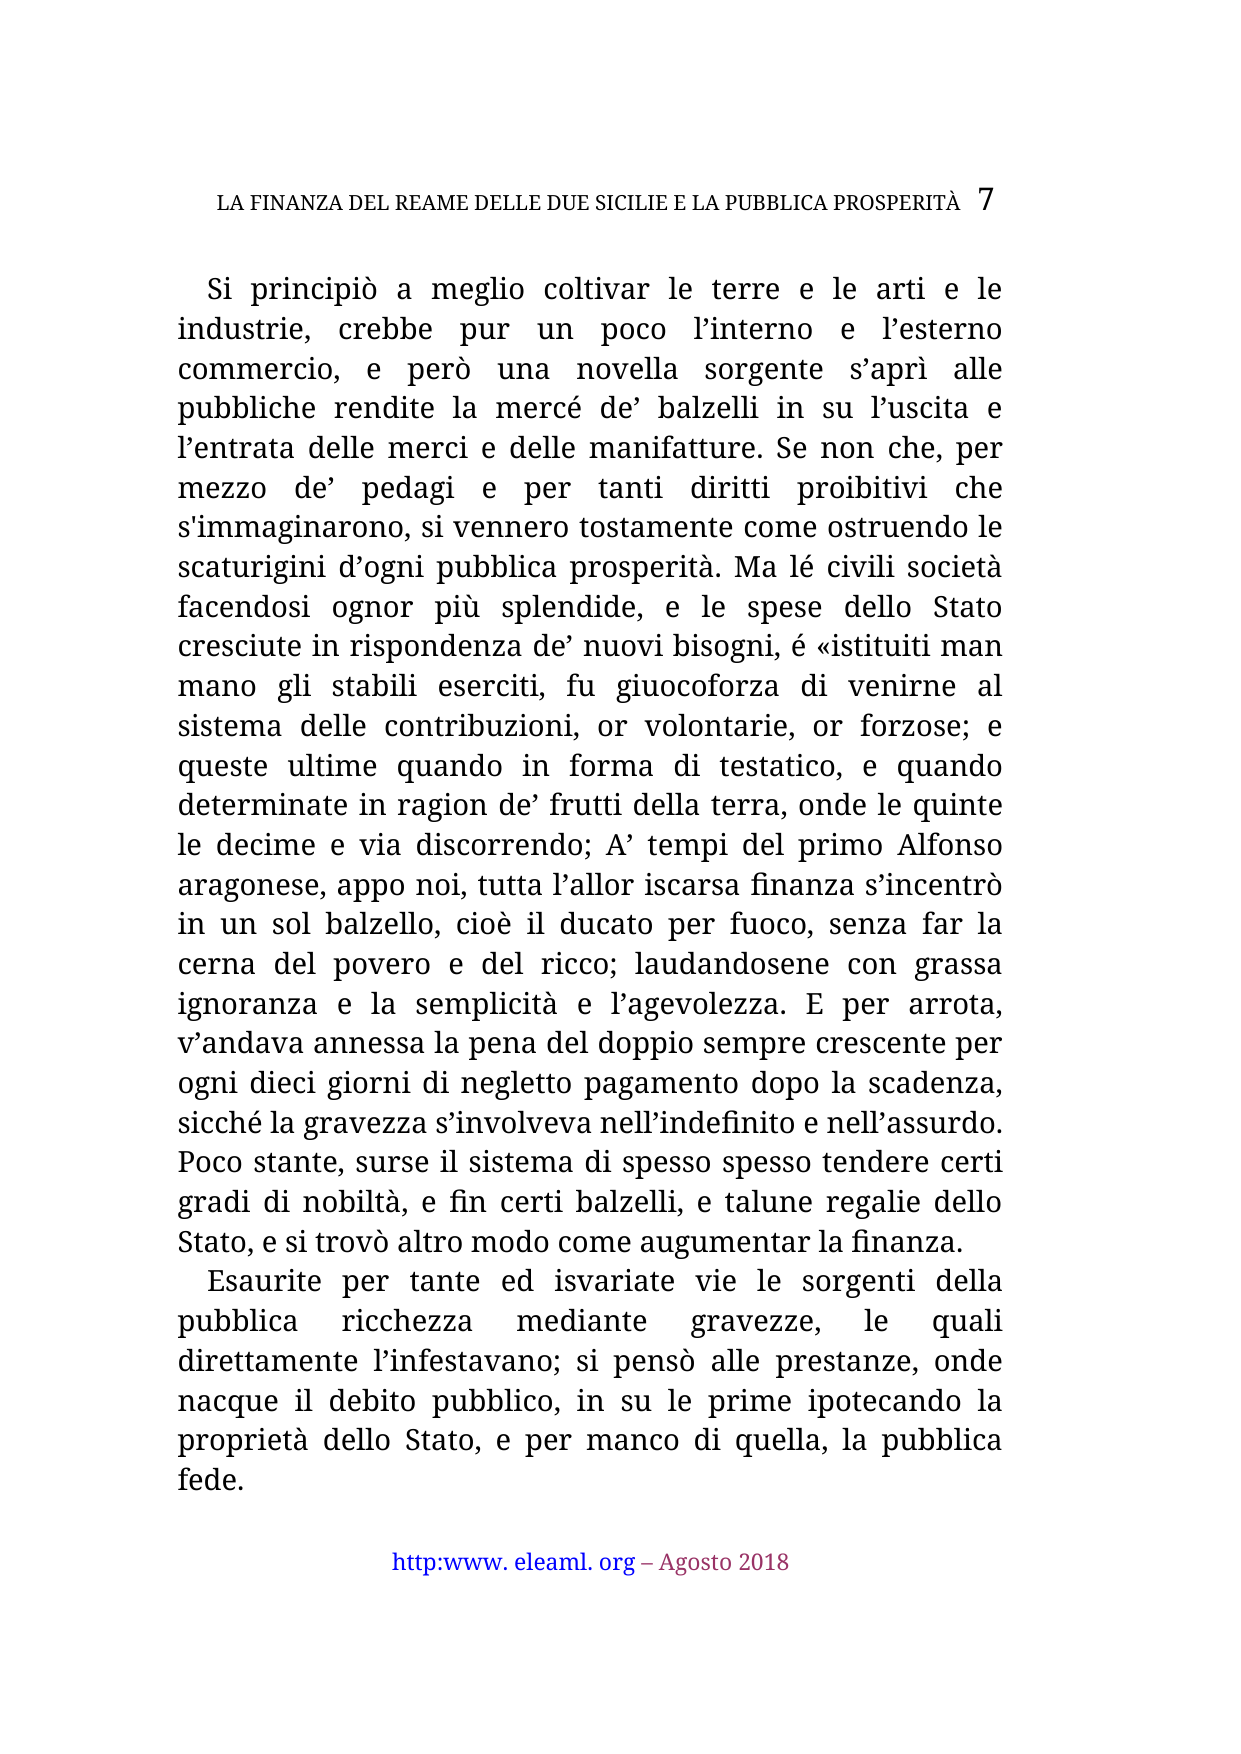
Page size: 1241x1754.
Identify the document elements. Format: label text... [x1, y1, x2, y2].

text Esaurite per tante ed isvariate vie le sorgenti della pubblica ricchezza mediante gravezze, le quali direttamente l’infestavano; si pensò alle prestanze, onde nacque il debito pubblico, in su le prime ipotecando la proprietà dello Stato, e per manco di quella, la pubblica fede. [177, 1261, 1004, 1499]
text Si principiò a meglio coltivar le terre e le arti e le industrie, crebbe pur un poco l’interno e l’esterno commercio, e però una novella sorgente s’aprì alle pubbliche rendite la mercé de’ balzelli in su l’uscita e l’entrata delle merci e delle manifatture. Se non che, per mezzo de’ pedagi e per tanti diritti proibitivi che s'immaginarono, si vennero tostamente come ostruendo le scaturigini d’ogni pubblica prosperità. Ma lé civili società facendosi ognor più splendide, e le spese dello Stato cresciute in rispondenza de’ nuovi bisogni, é «istituiti man mano gli stabili eserciti, fu giuocoforza di venirne al sistema delle contribuzioni, or volontarie, or forzose; e queste ultime quando in forma di testatico, e quando determinate in ragion de’ frutti della terra, onde le quinte le decime e via discorrendo; A’ tempi del primo Alfonso aragonese, appo noi, tutta l’allor iscarsa finanza s’incentrò in un sol balzello, cioè il ducato per fuoco, senza far la cerna del povero e del ricco; laudandosene con grassa ignoranza e la semplicità e l’agevolezza. E per arrota, v’andava annessa la pena del doppio sempre crescente per ogni dieci giorni di negletto pagamento dopo la scadenza, sicché la gravezza s’involveva nell’indefinito e nell’assurdo. Poco stante, surse il sistema di spesso spesso tendere certi gradi di nobiltà, e fin certi balzelli, e talune regalie dello Stato, e si trovò altro modo come augumentar la finanza. [177, 268, 1004, 1261]
